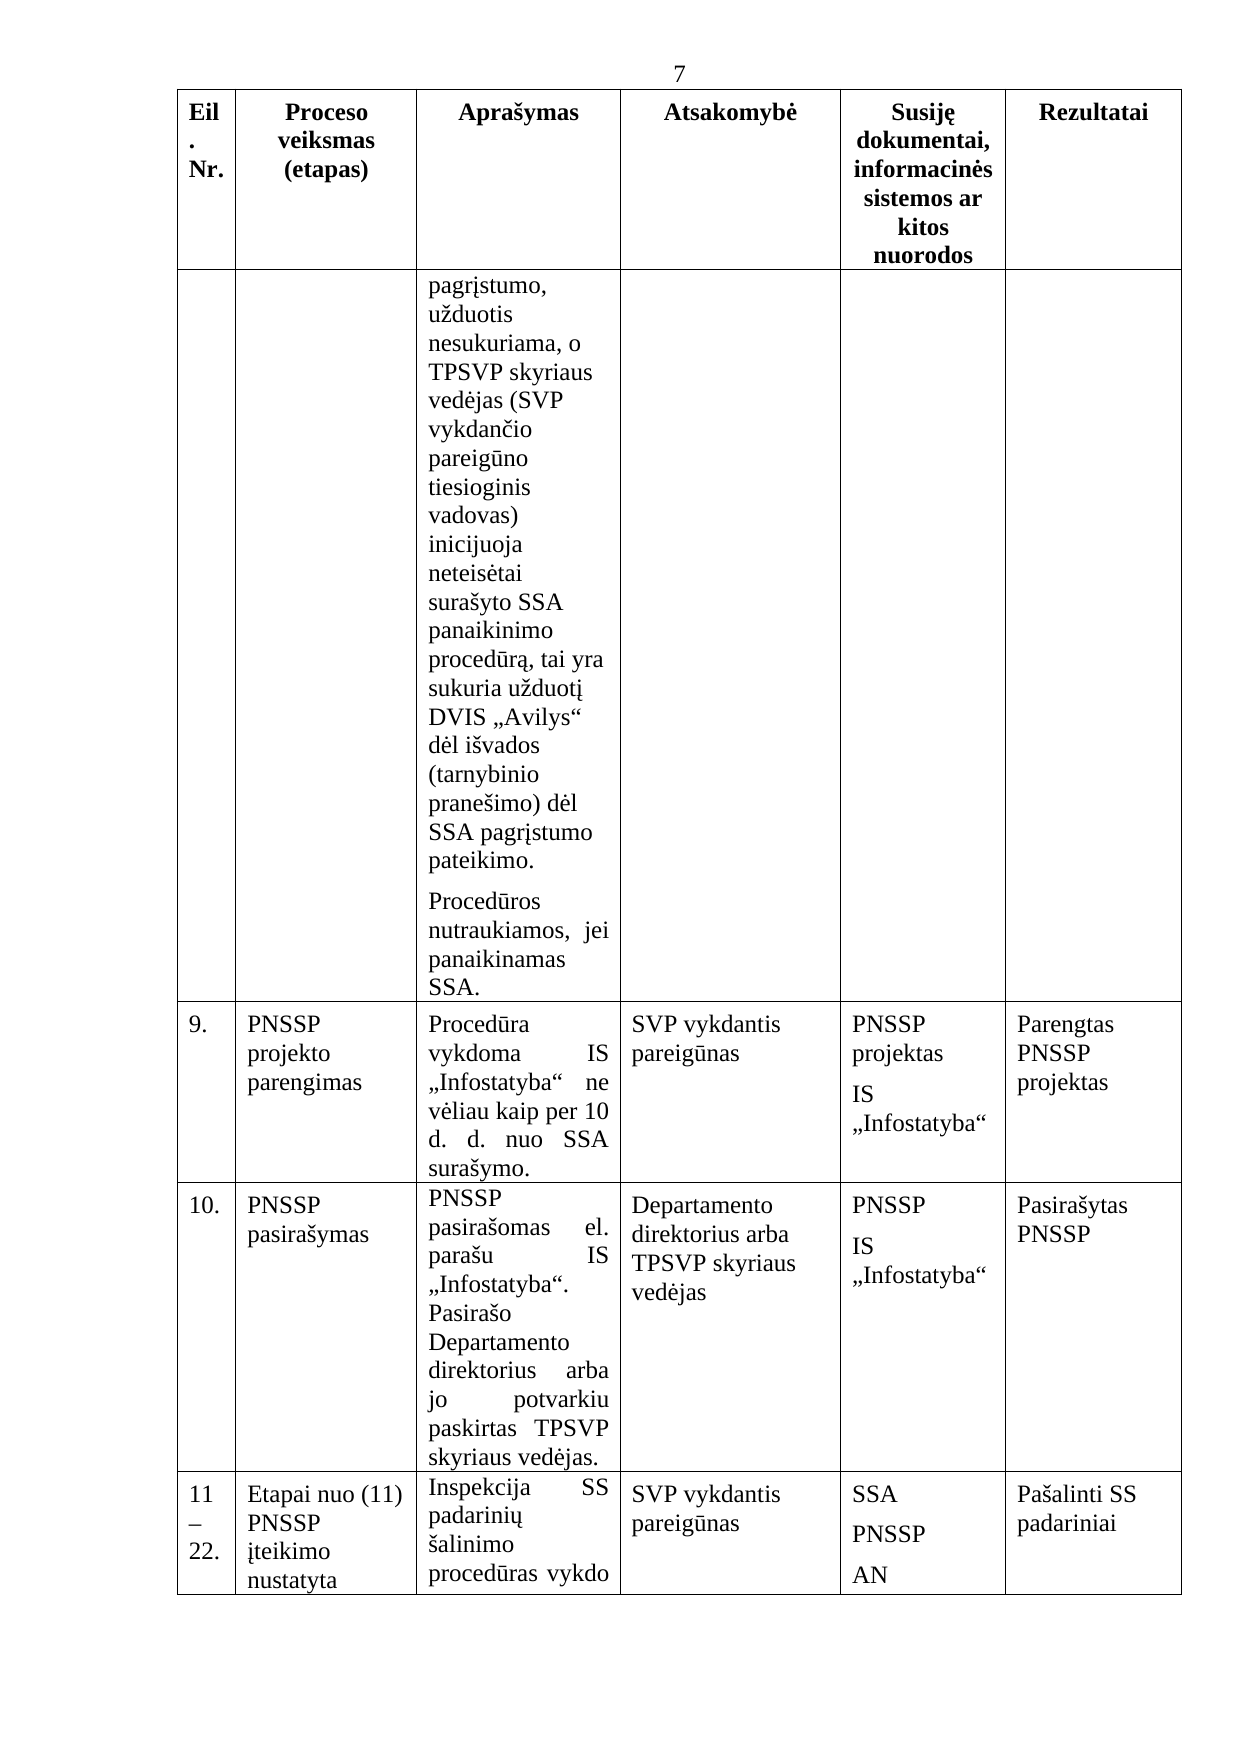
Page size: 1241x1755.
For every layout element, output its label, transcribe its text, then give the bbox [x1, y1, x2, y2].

table_header Eil. Nr. [178, 90, 235, 269]
table_header Susiję dokumentai, informacinės sistemos ar kitos nuorodos [841, 90, 1005, 269]
table_cell [1006, 270, 1181, 1001]
table_cell Parengtas PNSSP projektas [1006, 1002, 1181, 1182]
table_cell Departamento direktorius arba TPSVP skyriaus vedėjas [621, 1183, 840, 1471]
table_header Rezultatai [1006, 90, 1181, 269]
table_header Proceso veiksmas (etapas) [236, 90, 416, 269]
table_cell [236, 270, 416, 1001]
table_cell SSA PNSSP AN [841, 1472, 1005, 1594]
table_cell PNSSP IS „Infostatyba“ [841, 1183, 1005, 1471]
table_cell 9. [178, 1002, 235, 1182]
table_cell Procedūra vykdoma IS „Infostatyba“ ne vėliau kaip per 10 d. d. nuo SSA surašymo. [417, 1002, 620, 1182]
table_cell SVP vykdantis pareigūnas [621, 1472, 840, 1594]
table_cell SVP vykdantis pareigūnas [621, 1002, 840, 1182]
table_cell PNSSP pasirašymas [236, 1183, 416, 1471]
table_cell Inspekcija SS padarinių šalinimo procedūras vykdo [417, 1472, 620, 1594]
table_cell pagrįstumo, užduotis nesukuriama, o TPSVP skyriaus vedėjas (SVP vykdančio pareigūno tiesioginis vadovas) inicijuoja neteisėtai surašyto SSA panaikinimo procedūrą, tai yra sukuria užduotį DVIS „Avilys“ dėl išvados (tarnybinio pranešimo) dėl SSA pagrįstumo pateikimo. Procedūros nutraukiamos, jei panaikinamas SSA. [417, 270, 620, 1001]
table_cell [178, 270, 235, 1001]
table_header Atsakomybė [621, 90, 840, 269]
table_cell 11– 22. [178, 1472, 235, 1594]
table_cell Etapai nuo (11) PNSSP įteikimo nustatyta [236, 1472, 416, 1594]
table_cell [841, 270, 1005, 1001]
table_cell 10. [178, 1183, 235, 1471]
table_cell Pasirašytas PNSSP [1006, 1183, 1181, 1471]
table_cell [621, 270, 840, 1001]
table_header Aprašymas [417, 90, 620, 269]
table_cell Pašalinti SS padariniai [1006, 1472, 1181, 1594]
table_cell PNSSP pasirašomas el. parašu IS „Infostatyba“. Pasirašo Departamento direktorius arba jo potvarkiu paskirtas TPSVP skyriaus vedėjas. [417, 1183, 620, 1471]
table_cell PNSSP projekto parengimas [236, 1002, 416, 1182]
table_cell PNSSP projektas IS „Infostatyba“ [841, 1002, 1005, 1182]
